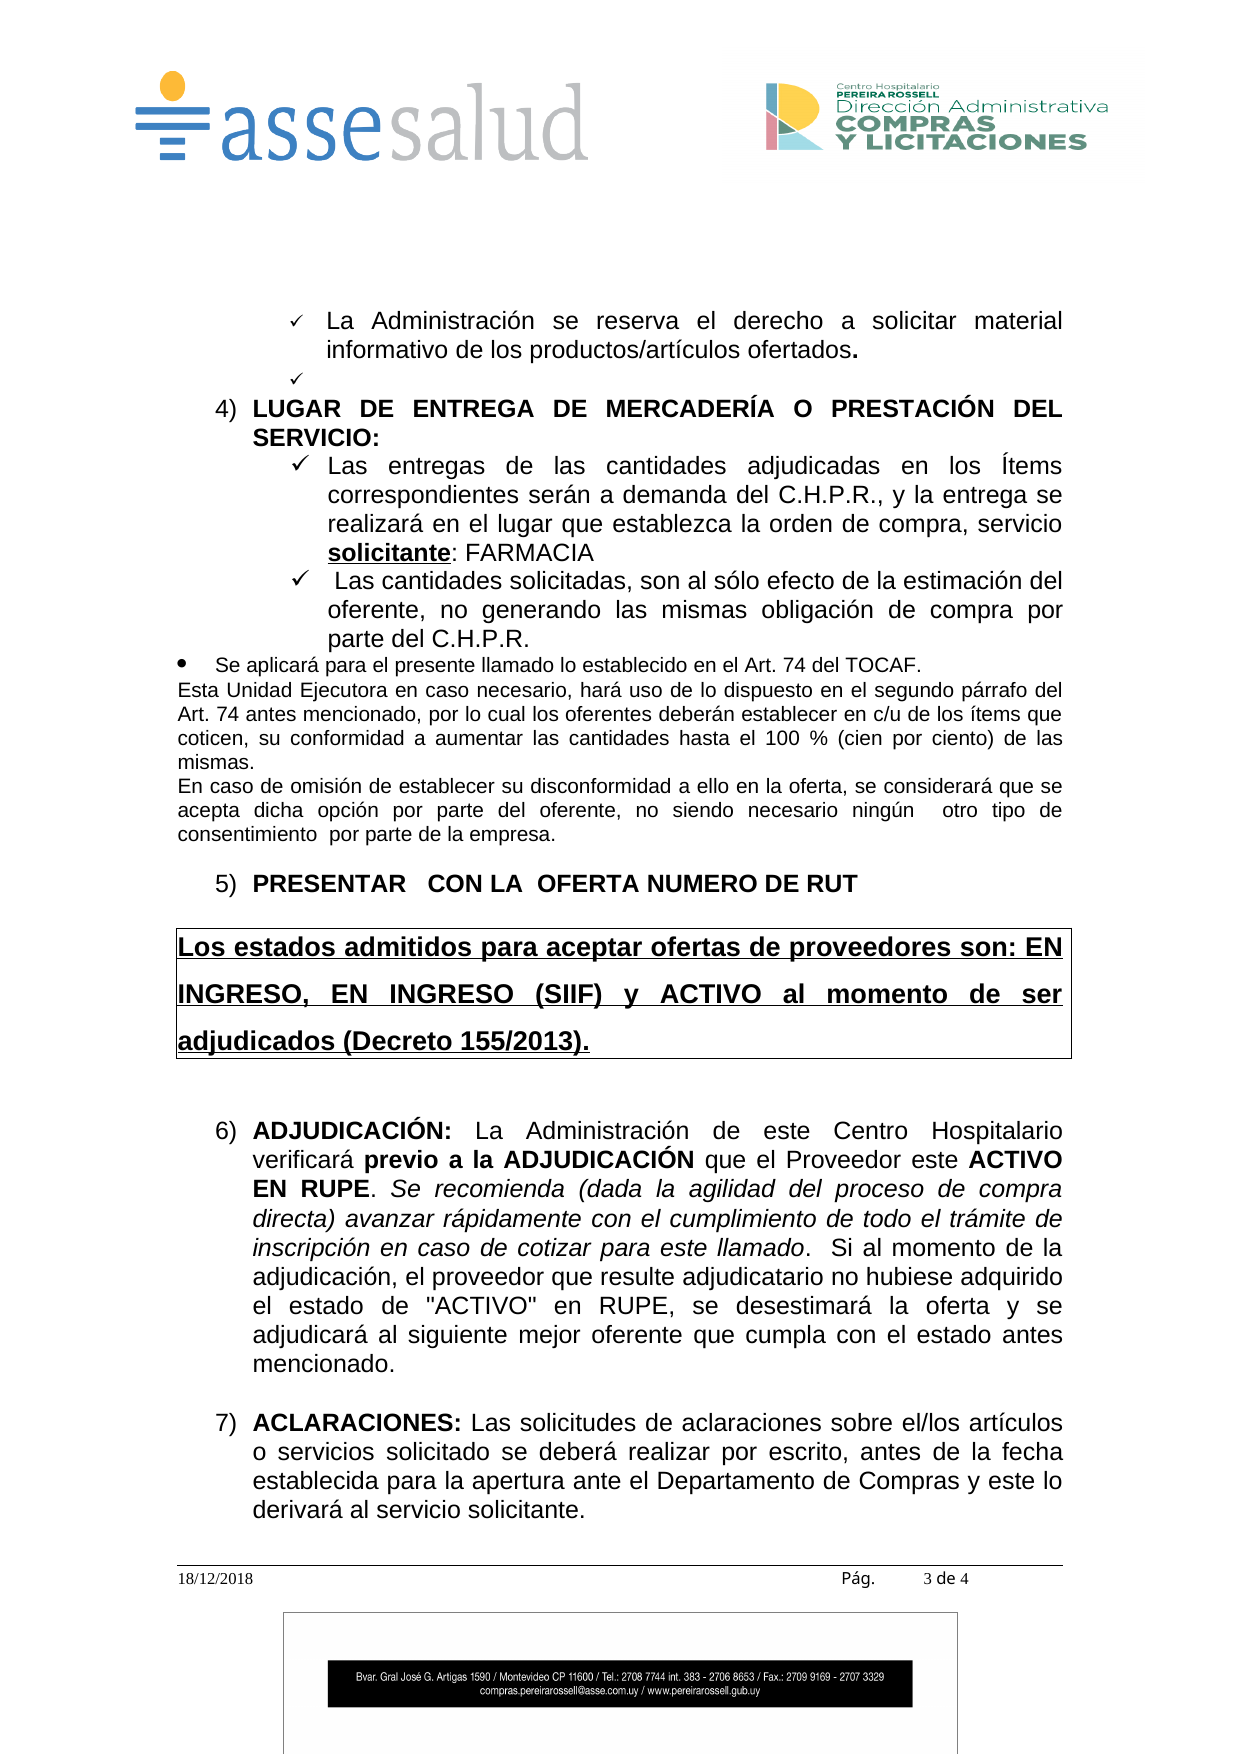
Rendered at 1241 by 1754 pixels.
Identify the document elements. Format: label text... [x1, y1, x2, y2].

picture [722, 45, 1145, 183]
list ACLARACIONES: Las solicitudes de aclaraciones sobre el/los artículos o servicios solicitado se deberá realizar por escrito, antes de la fecha establecida para la apertura ante el Departamento de Compras y este lo derivará al servicio solicitante. [215, 1408, 1063, 1524]
text Esta Unidad Ejecutora en caso necesario, hará uso de lo dispuesto en el segundo párrafo del Art. 74 antes mencionado, por lo cual los oferentes deberán establecer en c/u de los ítems que coticen, su conformidad a aumentar las cantidades hasta el 100 % (cien por ciento) de las mismas. [177, 678, 1063, 773]
picture [134, 70, 589, 162]
list Las cantidades solicitadas, son al sólo efecto de la estimación del oferente, no generando las mismas obligación de compra por parte del C.H.P.R. [290, 566, 1063, 653]
list Se aplicará para el presente llamado lo establecido en el Art. 74 del TOCAF. [177, 653, 1063, 678]
text En caso de omisión de establecer su disconformidad a ello en la oferta, se considerará que se acepta dicha opción por parte del oferente, no siendo necesario ningún otro tipo de consentimiento por parte de la empresa. [177, 773, 1063, 845]
list PRESENTAR CON LA OFERTA NUMERO DE RUT [215, 869, 1063, 898]
list La Administración se reserva el derecho a solicitar material informativo de los productos/artículos ofertados. [288, 306, 1063, 364]
list ADJUDICACIÓN: La Administración de este Centro Hospitalario verificará previo a la ADJUDICACIÓN que el Proveedor este ACTIVO EN RUPE. Se recomienda (dada la agilidad del proceso de compra directa) avanzar rápidamente con el cumplimiento de todo el trámite de inscripción en caso de cotizar para este llamado. Si al momento de la adjudicación, el proveedor que resulte adjudicatario no hubiese adquirido el estado de "ACTIVO" en RUPE, se desestimará la oferta y se adjudicará al siguiente mejor oferente que cumpla con el estado antes mencionado. [215, 1116, 1063, 1379]
list LUGAR DE ENTREGA DE MERCADERÍA O PRESTACIÓN DEL SERVICIO: [215, 394, 1063, 451]
list Las entregas de las cantidades adjudicadas en los Ítems correspondientes serán a demanda del C.H.P.R., y la entrega se realizará en el lugar que establezca la orden de compra, servicio solicitante: FARMACIA [290, 451, 1063, 566]
text Los estados admitidos para aceptar ofertas de proveedores son: EN INGRESO, EN INGRESO (SIIF) y ACTIVO al momento de ser adjudicados (Decreto 155/2013). [177, 929, 1071, 1058]
picture [284, 1613, 957, 1754]
